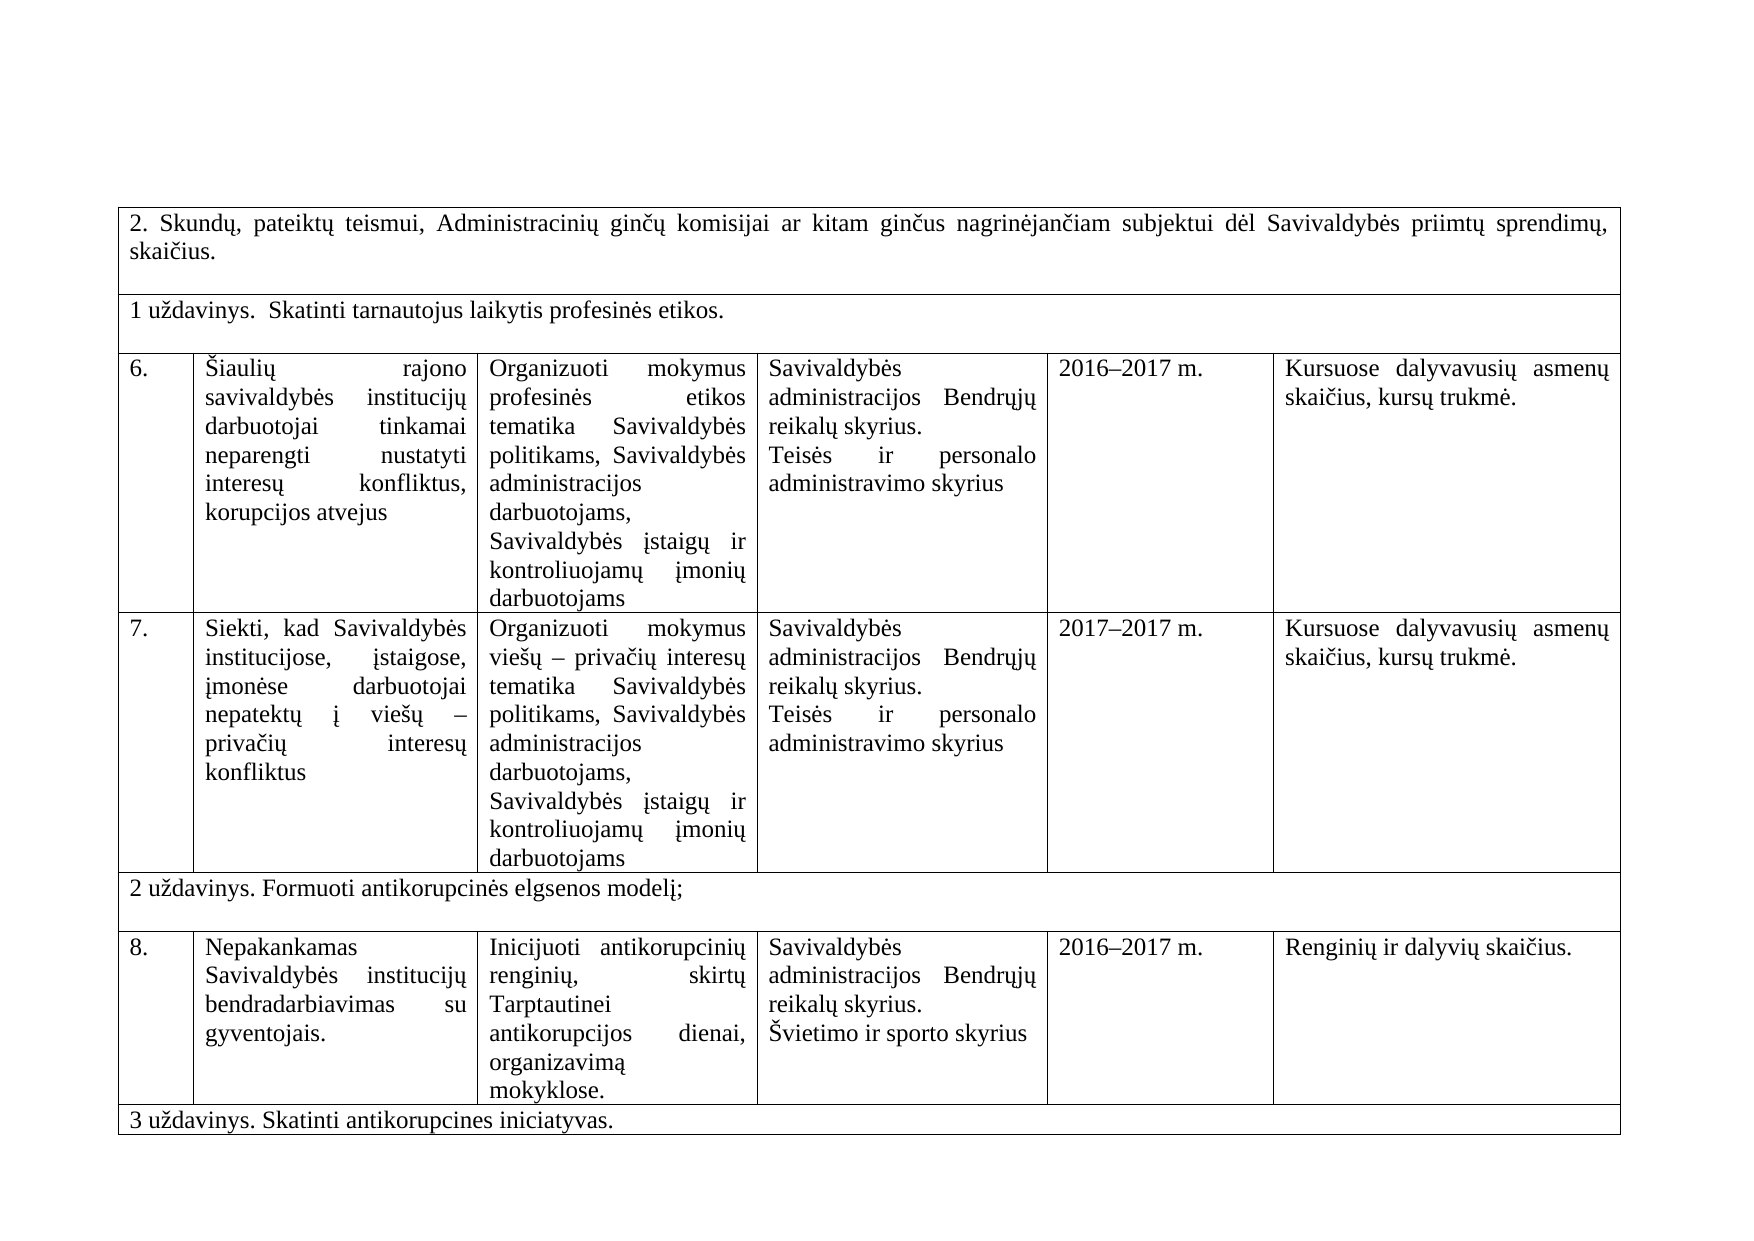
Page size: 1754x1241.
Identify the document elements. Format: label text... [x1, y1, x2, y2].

table_cell 2016–2017 m. [1048, 932, 1273, 1104]
table_cell Organizuoti mokymus profesinės etikos tematika Savivaldybės politikams, Savivaldybės administracijos darbuotojams, Savivaldybės įstaigų ir kontroliuojamų įmonių darbuotojams [478, 354, 757, 612]
table_cell Kursuose dalyvavusių asmenų skaičius, kursų trukmė. [1274, 354, 1620, 612]
table_cell Savivaldybės administracijos Bendrųjų reikalų skyrius. Teisės ir personalo administravimo skyrius [758, 354, 1047, 612]
table_cell 2017–2017 m. [1048, 613, 1273, 872]
table_cell Renginių ir dalyvių skaičius. [1274, 932, 1620, 1104]
table_cell Organizuoti mokymus viešų – privačių interesų tematika Savivaldybės politikams, Savivaldybės administracijos darbuotojams, Savivaldybės įstaigų ir kontroliuojamų įmonių darbuotojams [478, 613, 757, 872]
table_cell 2. Skundų, pateiktų teismui, Administracinių ginčų komisijai ar kitam ginčus nagrinėjančiam subjektui dėl Savivaldybės priimtų sprendimų, skaičius. [119, 208, 1620, 294]
table_cell 3 uždavinys. Skatinti antikorupcines iniciatyvas. [119, 1105, 1620, 1134]
table_cell Savivaldybės administracijos Bendrųjų reikalų skyrius. Teisės ir personalo administravimo skyrius [758, 613, 1047, 872]
table_cell Nepakankamas Savivaldybės institucijų bendradarbiavimas su gyventojais. [194, 932, 477, 1104]
table_cell 6. [119, 354, 193, 612]
table_cell Šiaulių rajono savivaldybės institucijų darbuotojai tinkamai neparengti nustatyti interesų konfliktus, korupcijos atvejus [194, 354, 477, 612]
table_cell 2 uždavinys. Formuoti antikorupcinės elgsenos modelį; [119, 873, 1620, 931]
table_cell 1 uždavinys. Skatinti tarnautojus laikytis profesinės etikos. [119, 295, 1620, 352]
table_cell Inicijuoti antikorupcinių renginių, skirtų Tarptautinei antikorupcijos dienai, organizavimą mokyklose. [478, 932, 757, 1104]
table_cell 8. [119, 932, 193, 1104]
table_cell 2016–2017 m. [1048, 354, 1273, 612]
table_cell 7. [119, 613, 193, 872]
table_cell Siekti, kad Savivaldybės institucijose, įstaigose, įmonėse darbuotojai nepatektų į viešų – privačių interesų konfliktus [194, 613, 477, 872]
table_cell Kursuose dalyvavusių asmenų skaičius, kursų trukmė. [1274, 613, 1620, 872]
table_cell Savivaldybės administracijos Bendrųjų reikalų skyrius. Švietimo ir sporto skyrius [758, 932, 1047, 1104]
